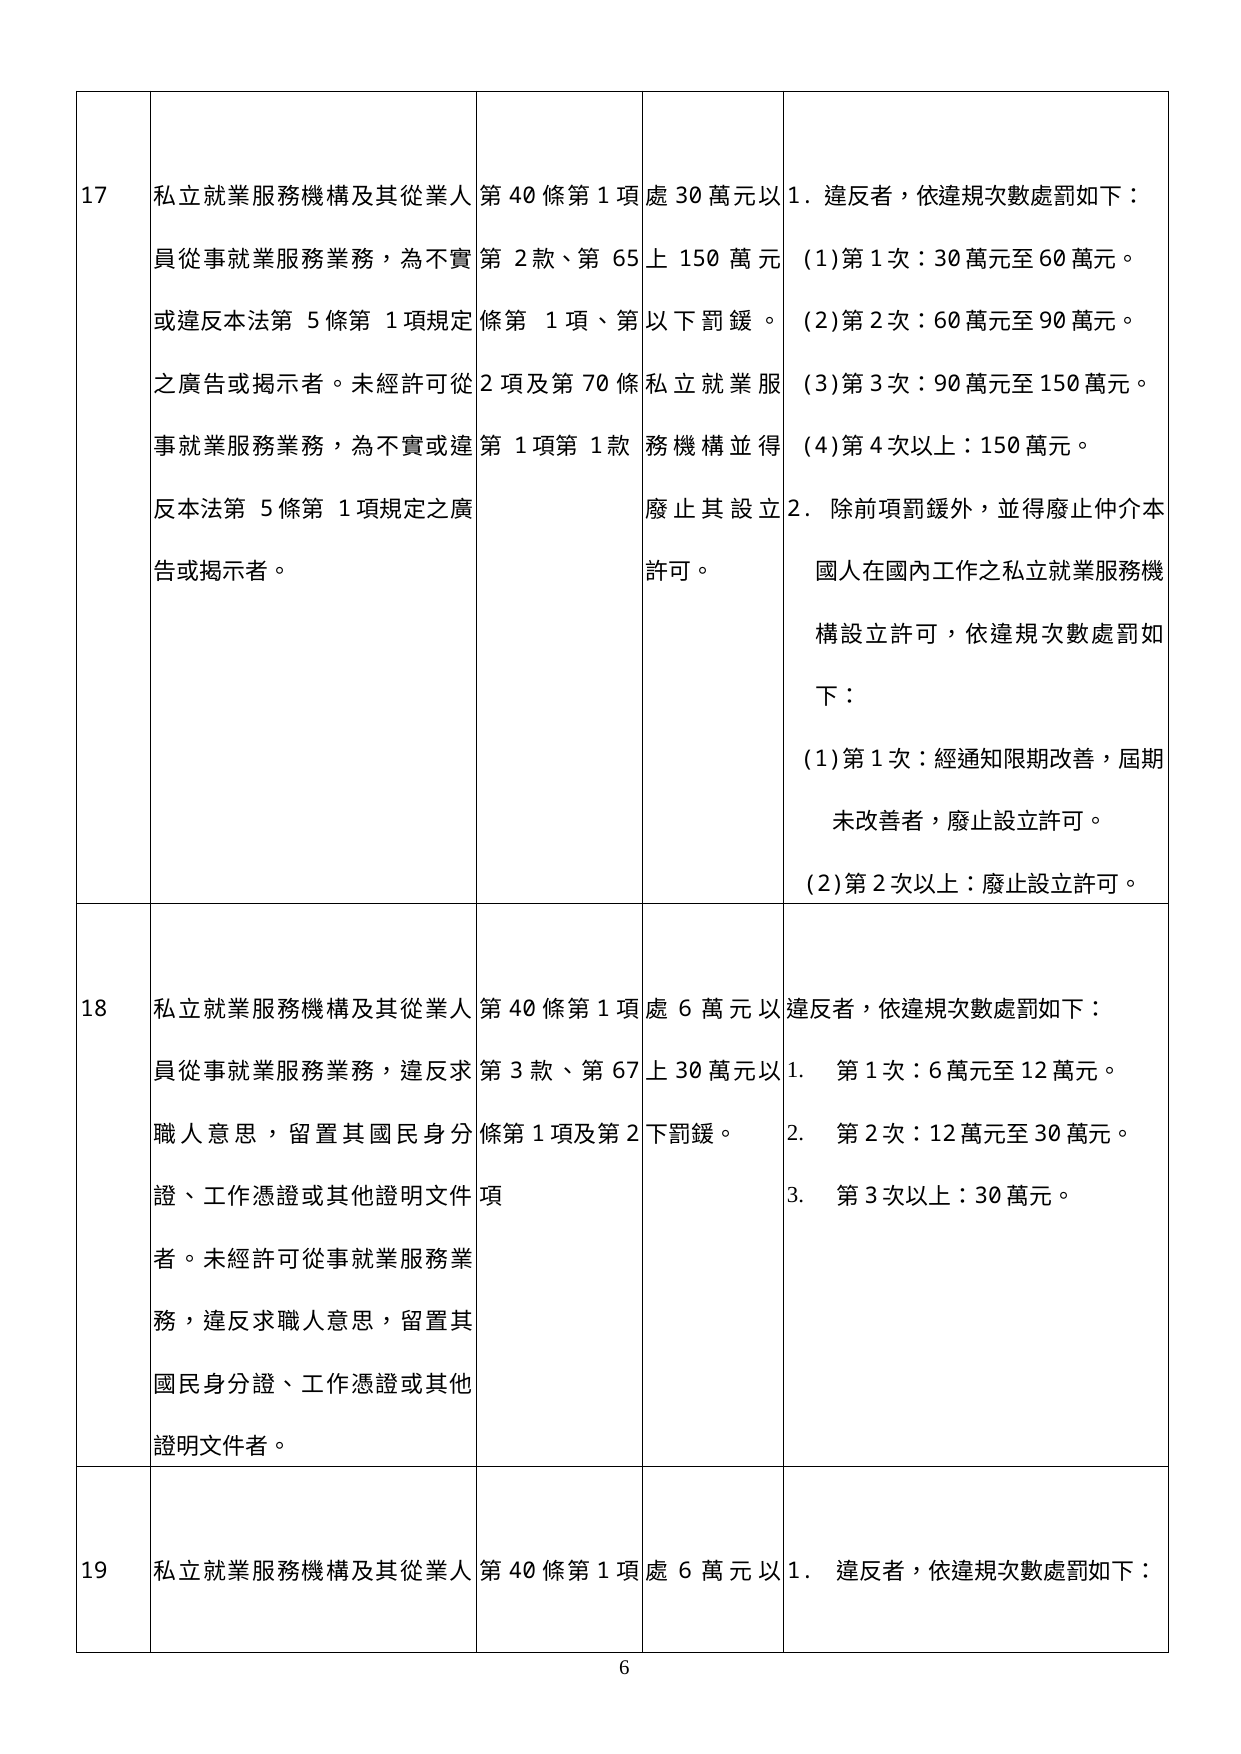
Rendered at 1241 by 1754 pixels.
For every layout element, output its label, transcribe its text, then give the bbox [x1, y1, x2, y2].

table_cell 私立就業服務機構及其從業人員從事就業服務業務，為不實或違反本法第 5條第 1項規定之廣告或揭示者。未經許可從事就業服務業務，為不實或違反本法第 5條第 1項規定之廣告或揭示者。 [151, 92, 476, 903]
table_cell 第40條第1項第3款、第67條第1項及第2項 [477, 904, 642, 1466]
table_cell 第40條第1項第 2款、第 65條第 1項、第 2項及第70條第 1項第 1款 [477, 92, 642, 903]
table_cell 17 [77, 92, 150, 903]
table_cell 違反者，依違規次數處罰如下： 第1次：6萬元至12萬元。 第2次：12萬元至30萬元。 第3次以上：30萬元。 [784, 904, 1168, 1466]
table_cell 18 [77, 904, 150, 1466]
table_cell 私立就業服務機構及其從業人員從事就業服務業務，違反求職人意思，留置其國民身分證、工作憑證或其他證明文件者。未經許可從事就業服務業務，違反求職人意思，留置其國民身分證、工作憑證或其他證明文件者。 [151, 904, 476, 1466]
table_cell 處30萬元以上150萬元以下罰鍰。私立就業服務機構並得廢止其設立許可。 [643, 92, 783, 903]
table_cell 19 [77, 1467, 150, 1652]
table_cell 違反者，依違規次數處罰如下： [784, 1467, 1168, 1652]
table_cell 私立就業服務機構及其從業人 [151, 1467, 476, 1652]
table_cell 處6萬元以上30萬元以下罰鍰。 [643, 904, 783, 1466]
table_cell 違反者，依違規次數處罰如下： (1)第1次：30萬元至60萬元。 (2)第2次：60萬元至90萬元。 (3)第3次：90萬元至150萬元。 (4)第4次以上：150萬元。 2. 除前項罰鍰外，並得廢止仲介本國人在國內工作之私立就業服務機構設立許可，依違規次數處罰如下： (1)第1次：經通知限期改善，屆期未改善者，廢止設立許可。 (2)第2次以上：廢止設立許可。 [784, 92, 1168, 903]
table_cell 處6萬元以 [643, 1467, 783, 1652]
table_cell 第40條第1項 [477, 1467, 642, 1652]
